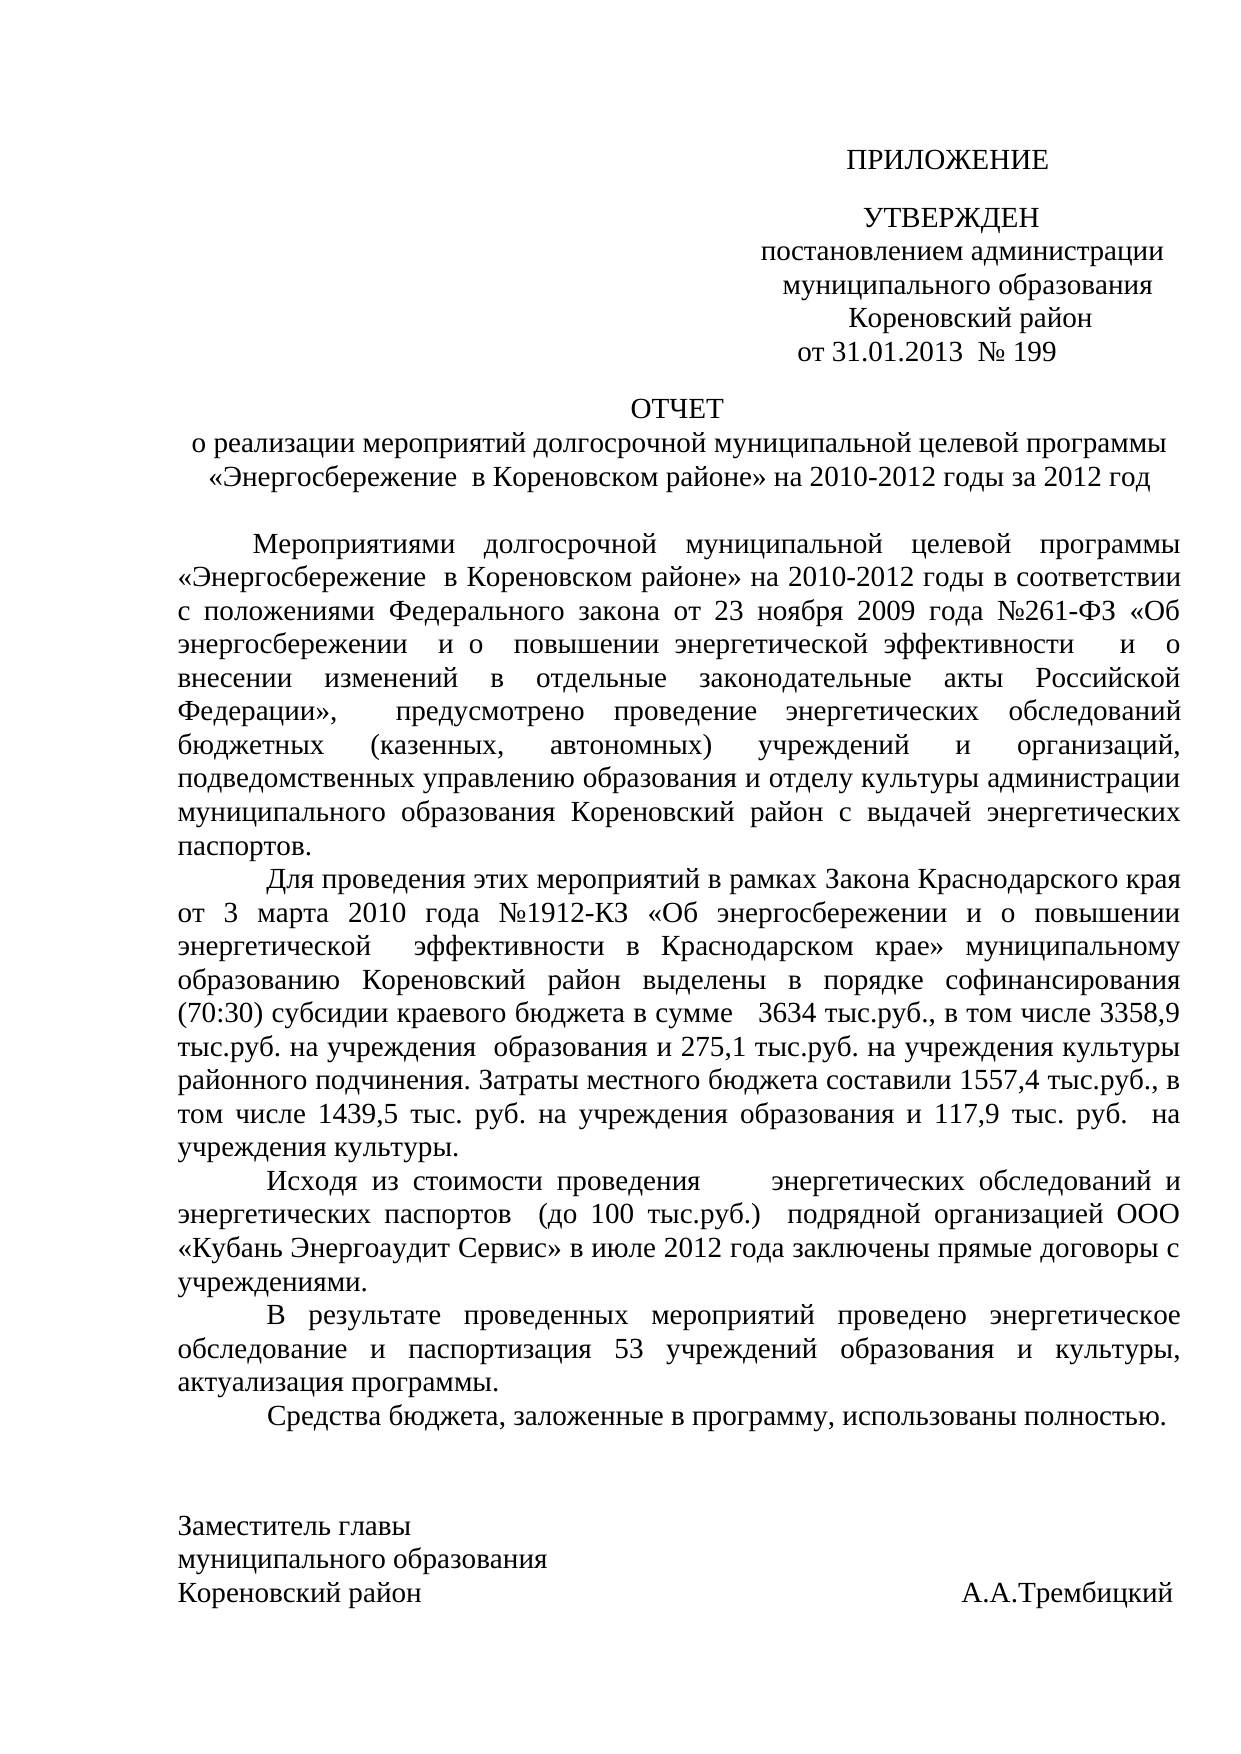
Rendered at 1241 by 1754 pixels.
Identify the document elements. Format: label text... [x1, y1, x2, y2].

text Для проведения этих мероприятий в рамках Закона Краснодарского края от 3 марта 2010 года №1912-КЗ «Об энергосбережении и о повышении энергетической эффективности в Краснодарском крае» муниципальному образованию Кореновский район выделены в порядке софинансирования (70:30) субсидии краевого бюджета в сумме 3634 тыс.руб., в том числе 3358,9 тыс.руб. на учреждения образования и 275,1 тыс.руб. на учреждения культуры районного подчинения. Затраты местного бюджета составили 1557,4 тыс.руб., в том числе 1439,5 тыс. руб. на учреждения образования и 117,9 тыс. руб. на учреждения культуры. [177, 861, 1181, 1163]
text муниципального образования [177, 1542, 1181, 1575]
text Мероприятиями долгосрочной муниципальной целевой программы «Энергосбережение в Кореновском районе» на 2010-2012 годы в соответствии с положениями Федерального закона от 23 ноября 2009 года №261-ФЗ «Об энергосбережении и о повышении энергетической эффективности и о внесении изменений в отдельные законодательные акты Российской Федерации», предусмотрено проведение энергетических обследований бюджетных (казенных, автономных) учреждений и организаций, подведомственных управлению образования и отделу культуры администрации муниципального образования Кореновский район с выдачей энергетических паспортов. [177, 526, 1181, 861]
text от 31.01.2013 № 199 [177, 334, 1181, 367]
text Кореновский район [177, 300, 1181, 334]
text Средства бюджета, заложенные в программу, использованы полностью. [177, 1398, 1181, 1431]
text муниципального образования [177, 267, 1181, 300]
text ОТЧЕТ [177, 392, 1181, 425]
text постановлением администрации [177, 233, 1181, 267]
text о реализации мероприятий долгосрочной муниципальной целевой программы «Энергосбережение в Кореновском районе» на 2010-2012 годы за 2012 год [177, 425, 1181, 492]
text УТВЕРЖДЕН [177, 200, 1181, 233]
text Заместитель главы [177, 1508, 1181, 1542]
text Кореновский район А.А.Трембицкий [177, 1575, 1181, 1609]
text В результате проведенных мероприятий проведено энергетическое обследование и паспортизация 53 учреждений образования и культуры, актуализация программы. [177, 1297, 1181, 1398]
text ПРИЛОЖЕНИЕ [177, 142, 1181, 176]
text Исходя из стоимости проведения энергетических обследований и энергетических паспортов (до 100 тыс.руб.) подрядной организацией ООО «Кубань Энергоаудит Сервис» в июле 2012 года заключены прямые договоры с учреждениями. [177, 1163, 1181, 1297]
